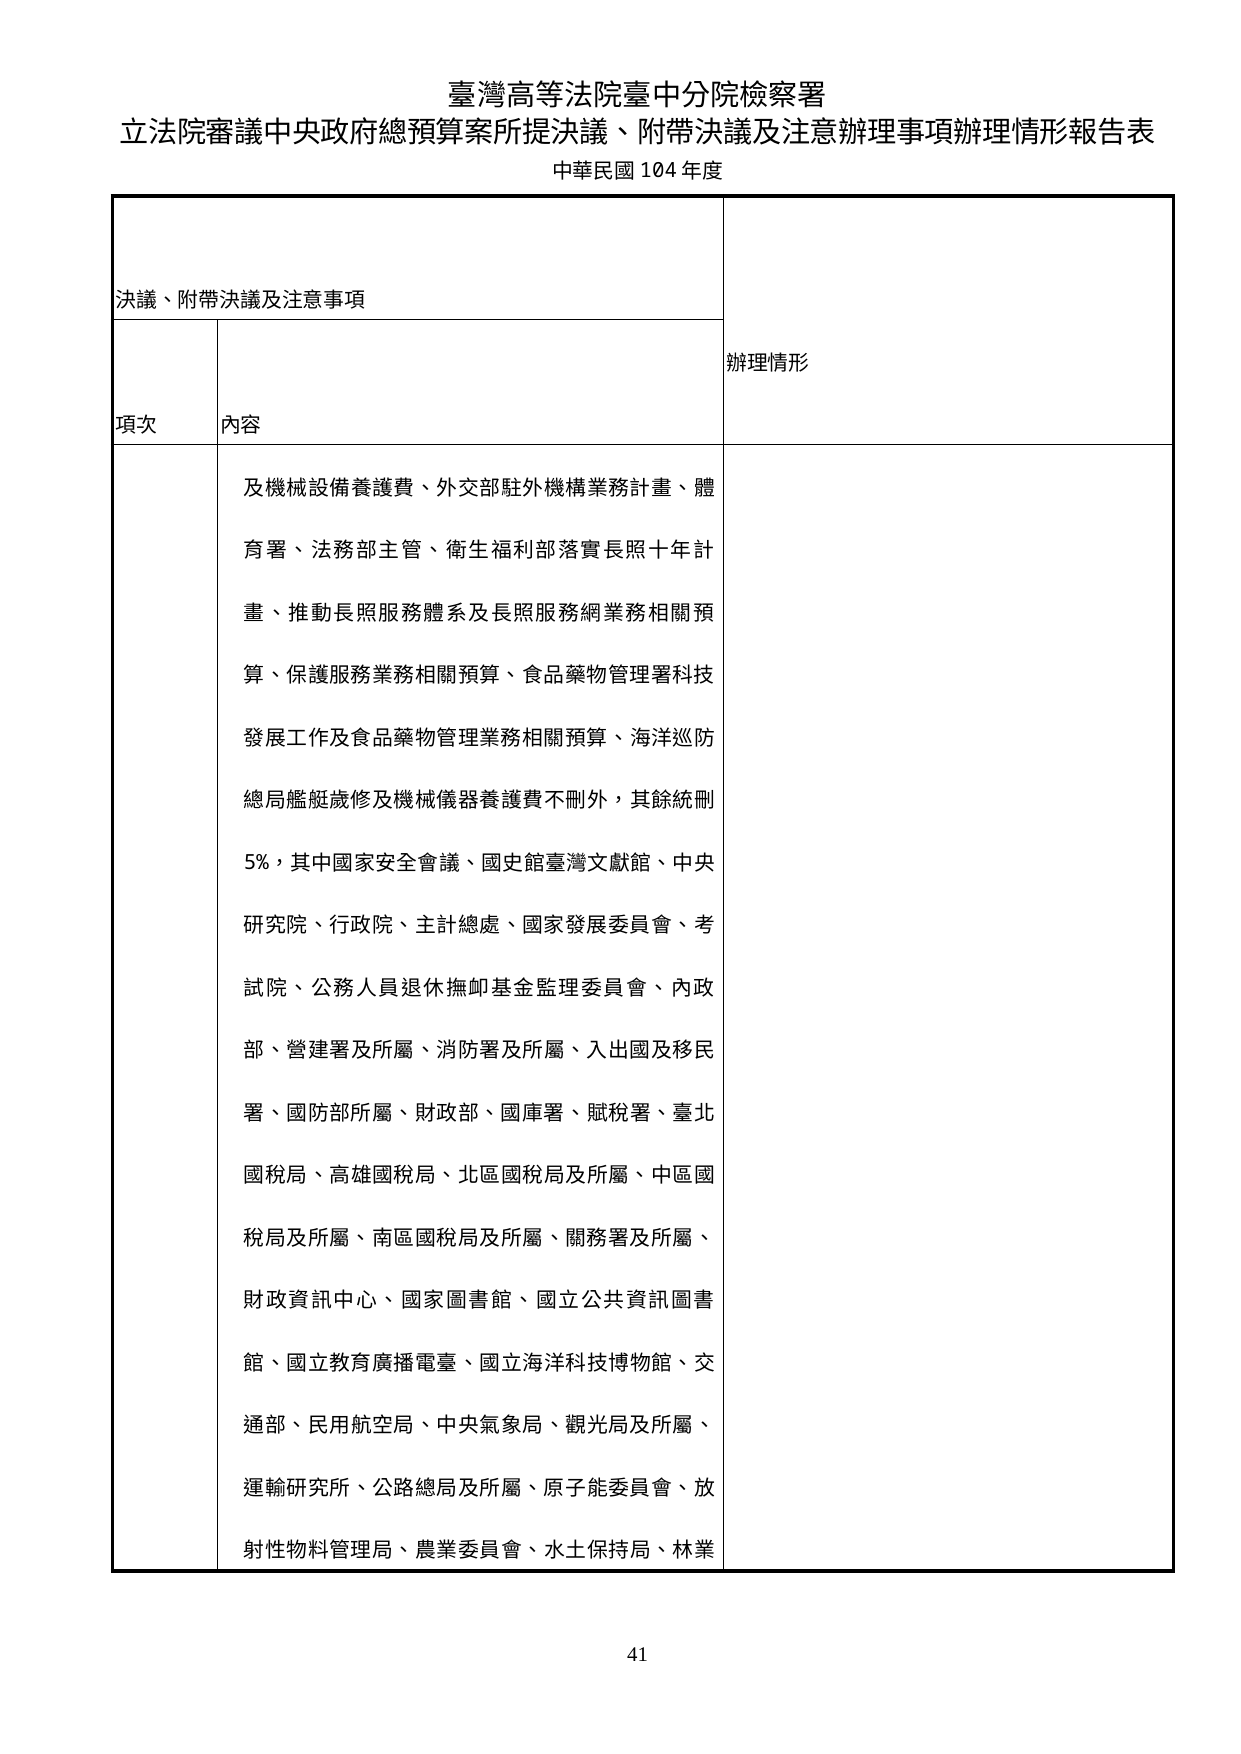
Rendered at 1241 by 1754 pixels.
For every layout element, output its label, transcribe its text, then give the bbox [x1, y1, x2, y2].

table_cell [724, 445, 1172, 1569]
table_header 辦理情形 [724, 198, 1172, 444]
table_cell 第二項 第三項 第四項 第五項 第六項 第七項 第八項 第九項 第十項 第十一項 第十二項 第十三項 第十四項 第十五項 第十六項 第十七項 第十八項 第八項 第三項 第五項 第十七項 第二十四項 第一項 第二項 第三項 第四項 第一項 第二項 第三項 [114, 445, 217, 1569]
table_cell 項次 [114, 320, 217, 444]
table_cell 內容 [218, 320, 723, 444]
table_header 決議、附帶決議及注意事項 [114, 198, 723, 319]
table_cell 104年度中央政府總預算案針對各機關及所屬統刪項目如下： 1.油料：統刪30%；另隨同減列交通部辦理離島載客船舶油價補貼0.07億元、公路總局辦理公共運輸油價補貼1.05億元。 2.大陸地區旅費：統刪10%。 3.委辦費：除人事行政總處、公務人力發展中心、中央選舉委員會及所屬、公務人員保障暨培訓委員會、警政署及所屬、外交部主管、教育部主管、法務部主管、勞工保險局、職業安全衛生署危險性機械及設備檢查與管理、動植物防疫檢疫局及所屬屠宰衛生檢查、畜禽藥物殘留檢測及檢疫偵測犬業務、衛生福利部落實長照十年計畫、推動長照服務體系及長照服務網業務相關預算、健全緊急醫療照護網絡、健全醫療衛生體系、醫事人力培育與訓練、推動身心障礙醫療復建網絡、社會救助業務、保護服務業務、規劃建立社會工作專業、推動性別暴力防治相關預算、食品藥物管理署科技發展工作及食品藥物管理業務相關預算、社會及家庭署辦理推展身心障礙者福利服務相關預算、文化部主管不刪；智慧財產局、工業局工業技術升級輔導計畫、標準檢驗局及所屬辦理國家度量衡標準實驗室整體運作與發展及民生化學計量標準計畫統刪1%外，其餘統刪10%，其中大陸委員會、考試院、營建署及所屬、消防署及所屬、入出國及移民署、建築研究所、國防部所屬、財政部、國庫署、交通部、中央氣象局、觀光局及所屬、運輸研究所、農業委員會、茶業改良場、疾病管制署、中央健康保險署、社會及家庭署、新竹科學工業園區管理局及所屬、中部科學工業園區管理局及所屬、保險局改以其他項目刪減替代，科目自行調整。 4.一般事務費：除中央研究院、人事行政總處及所屬、國立故宮博物院、中央選舉委員會及所屬、立法院主管、公務人員保障暨培訓委員會、國家文官學院及所屬、監察院、警政署及所屬、外交部主管、體育署、法務部主管、智慧財產局、工業局工業技術升級輔導計畫、勞工保險局、衛生福利部落實長照十年計畫、推動長照服務體系及長照服務網業務相關預算、健全緊急醫療照護網絡、健全醫療衛生體系、醫事人力培育與訓練、推動身心障礙醫療復建網絡、社會救助業務、保護服務業務、規劃建立社會工作專業、推動性別暴力防治相關預算、食品藥物管理署科技發展工作及食品藥物管理業務相關預算、中央健康保險署、社會及家庭署辦理推展身心障礙者福利服務相關預算、國軍退除役官兵輔導委員會聘用照顧服務員及護理人員相關預算不刪外，其餘統刪5%，其中總統府、國家發展委員會、國家通訊傳播委員會、公務人員退休撫卹基金監理委員會、營建署及所屬、消防署及所屬、空中勤務總隊、國防部所屬、賦稅署、臺北國稅局、高雄國稅局、北區國稅局及所屬、中區國稅局及所屬、南區國稅局及所屬、關務署及所屬、財政資訊中心、教育部、國家圖書館、國立公共資訊圖書館、國立教育廣播電臺、國立海洋科技博物館、中小企業處、交通部、民用航空局、中央氣象局、觀光局及所屬、運輸研究所、原子能委員會、放射性物料管理局、核能研究所、水土保持局、農業試驗所、林業試驗所、種苗改良繁殖場、桃園區農業改良場、花蓮區農業改良場、衛生福利部、社會及家庭署、環境檢驗所、環境保護人員訓練所、海岸巡防署主管、新竹科學工業園區管理局及所屬、證券期貨局改以其他項目刪減替代，科目自行調整。 5.軍事裝備設施、房屋建築、車輛及辦公器具、設施及機械設備養護費：除人事行政總處及所屬、國立故宮博物院、中央選舉委員會及所屬、立法院主管、公務人員保障暨培訓委員會、國家文官學院及所屬、監察院、警政署及所屬、中央警察大學設施及機械設備養護費、外交部駐外機構業務計畫、體育署、法務部主管、衛生福利部落實長照十年計畫、推動長照服務體系及長照服務網業務相關預算、保護服務業務相關預算、食品藥物管理署科技發展工作及食品藥物管理業務相關預算、海洋巡防總局艦艇歲修及機械儀器養護費不刪外，其餘統刪5%，其中國家安全會議、國史館臺灣文獻館、中央研究院、行政院、主計總處、國家發展委員會、考試院、公務人員退休撫卹基金監理委員會、內政部、營建署及所屬、消防署及所屬、入出國及移民署、國防部所屬、財政部、國庫署、賦稅署、臺北國稅局、高雄國稅局、北區國稅局及所屬、中區國稅局及所屬、南區國稅局及所屬、關務署及所屬、財政資訊中心、國家圖書館、國立公共資訊圖書館、國立教育廣播電臺、國立海洋科技博物館、交通部、民用航空局、中央氣象局、觀光局及所屬、運輸研究所、公路總局及所屬、原子能委員會、放射性物料管理局、農業委員會、水土保持局、林業試驗所、特有生物研究保育中心、漁業署及所屬、衛生福利部、疾病管制署、中央健康保險署、環境保護署、環境檢驗所、環境保護人員訓練所、海岸巡防署主管、新竹科學工業園區管理局及所屬改以其他項目刪減替代，科目自行調整。 6.國內旅費：除中央研究院、人事行政總處及所屬、國立故宮博物院、中央選舉委員會及所屬、公務人員保障暨培訓委員會、國家文官學院及所屬、監察院主管、警政署及所屬、體育署、法務部主管、工業局工業技術升級輔導計畫、衛生福利部落實長照十年計畫、推動長照服務體系及長照服務網業務相關預算、健全緊急醫療照護網絡、健全醫療衛生體系、醫事人力培育與訓練、推動身心障礙醫療復建網絡、社會救助業務、保護服務業務、規劃建立社會工作專業相關預算、食品藥物管理署科技發展工作及食品藥物管理業務相關預算、社會及家庭署辦理推展身心障礙者福利服務相關預算不刪外，其餘統刪5%，其中國史館臺灣文獻館、主計總處、國家發展委員會、考試院、內政部、營建署及所屬、消防署及所屬、役政署、入出國及移民署、空中勤務總隊、國防部所屬、賦稅署、臺北國稅局、高雄國稅局、北區國稅局及所屬、中區國稅局及所屬、南區國稅局及所屬、關務署及所屬、財政資訊中心、國家圖書館、國立公共資訊圖書館、國立教育廣播電臺、國立海洋科技博物館、交通部、中央氣象局、觀光局及所屬、運輸研究所、公路總局及所屬、原子能委員會、放射性物料管理局、農業委員會、水土保持局、衛生福利部、疾病管制署、社會及家庭署、環境保護署、環境檢驗所、環境保護人員訓練所、新竹科學工業園區管理局及所屬、檢查局、臺灣省政府改以其他項目刪減替代，科目自行調整。 7.國外旅費：除中央研究院、人事行政總處及所屬、國立故宮博物院、中央選舉委員會及所屬、立法院主管委員國會交流事務費、公務人員保障暨培訓委員會、國家文官學院及所屬、監察院、警政署及所屬、中央警察大學、外交部主管、體育署、法務部主管、衛生福利部落實長照十年計畫、推動長照服務體系及長照服務網業務相關預算、推動身心障礙醫療復建網絡、保護服務業務相關預算、食品藥物管理署科技發展工作及食品藥物管理業務相關預算、社會及家庭署辦理推展身心障礙者福利服務相關預算、文化部主管不刪外，其餘統刪5%，其中行政院、主計總處、國家發展委員會、檔案管理局、飛航安全調查委員會、客家委員會及所屬、考試院、銓敘部、公務人員退休撫卹基金監理委員會、公務人員退休撫卹基金管理委員會、審計部、內政部、營建署及所屬、消防署及所屬、役政署、入出國及移民署、建築研究所、空中勤務總隊、國防部所屬、財政部、國庫署、賦稅署、臺北國稅局、高雄國稅局、北區國稅局及所屬、中區國稅局及所屬、南區國稅局及所屬、財政資訊中心、教育部、國民及學前教育署、青年發展署、國家圖書館、國立公共資訊圖書館、國立教育廣播電臺、國家教育研究院、國立海洋科技博物館、工業局、標準檢驗局及所屬、智慧財產局、水利署及所屬、中央地質調查所、交通部、民用航空局、中央氣象局、觀光局及所屬、運輸研究所、公路總局及所屬、勞工保險局、勞動力發展署及所屬、職業安全衛生署、勞動及職業安全衛生研究所、僑務委員會、原子能委員會、輻射偵測中心、放射性物料管理局、核能研究所、農業委員會、林務局、水土保持局、農業試驗所、林業試驗所、水產試驗所、畜產試驗所、家畜衛生試驗所、特有生物研究保育中心、種苗改良繁殖場、高雄區農業改良場、漁業署及所屬、動植物防疫檢疫局及所屬、農糧署及所屬、衛生福利部、疾病管制署、中央健康保險署、社會及家庭署、環境檢驗所、環境保護人員訓練所、新竹科學工業園區管理局及所屬、中部科學工業園區管理局及所屬、南部科學工業園區管理局及所屬、檢查局、臺灣省政府、臺灣省諮議會、福建省政府改以其他項目刪減替代，科目自行調整。 8.出國教育訓練費：除中央研究院、人事行政總處及所屬、中央選舉委員會及所屬、公務人員保障暨培訓委員會、國家文官學院及所屬、警政署及所屬、外交部駐外機構業務計畫、法務部主管、食品藥物管理署科技發展工作及食品藥物管理業務相關預算、文化部主管不刪外，其餘統刪5%，其中主計總處、國家發展委員會、公平交易委員會、飛航安全調查委員會、消防署及所屬、空中勤務總隊、國防部所屬、財政部、關務署及所屬、交通部、中央氣象局、原子能委員會、核能研究所、農業委員會、農業試驗所、水產試驗所、畜產試驗所、家畜衛生試驗所、特有生物研究保育中心、種苗改良繁殖場、臺中區農業改良場、臺南區農業改良場、高雄區農業改良場、花蓮區農業改良場、衛生福利部、疾病管制署、環境保護署、檢查局改以其他項目刪減替代，科目自行調整。 9.設備及投資：除資產作價投資、中央研究院、人事行政總處及所屬、中央選舉委員會及所屬、立法院主管、公務人員保障暨培訓委員會基本行政維持、國家文官學院及所屬、監察院、審計部、警政署及所屬、中央警察大學房屋建築及設備費、外交部駐外機構業務計畫、購置駐外機構館舍計畫與汰換駐外機構公務車預算、法務部主管、勞工保險局、動植物防疫檢疫局高雄分局檢疫行政大樓興建工程、衛生福利部健全緊急醫療照護網絡、健全醫療衛生體系、醫事人力培育與訓練、社會救助業務、保護服務業務相關預算、食品藥物管理署科技發展工作及食品藥物管理業務相關預算、中央健康保險署、社會及家庭署辦理推展身心障礙者福利服務相關預算、海岸巡防署臺北港海巡基地、海洋巡防總局艦艇大修經費及強化海巡編裝發展方案不刪；科技部增撥國家科學技術發展基金統刪1%；文化部主管統刪3%；國立故宮博物院故宮南部院區籌建計畫統刪4%；教育部主管統刪7%外，其餘統刪8%，其中司法院、最高法院、最高行政法院、臺北高等行政法院、臺中高等行政法院、高雄高等行政法院、公務員懲戒委員會、法官學院、智慧財產法院、臺灣高等法院、臺灣高等法院臺中分院、臺灣高等法院臺南分院、臺灣高等法院高雄分院、臺灣高等法院花蓮分院、臺灣臺北地方法院、臺灣士林地方法院、臺灣新北地方法院、臺灣桃園地方法院、臺灣新竹地方法院、臺灣苗栗地方法院、臺灣臺中地方法院、臺灣南投地方法院、臺灣雲林地方法院、臺灣嘉義地方法院、臺灣高雄地方法院、臺灣屏東地方法院、臺灣臺東地方法院、臺灣花蓮地方法院、臺灣宜蘭地方法院、臺灣基隆地方法院、臺灣澎湖地方法院、臺灣高雄少年及家事法院、福建高等法院金門分院、福建金門地方法院、福建連江地方法院、考試院、公務人員退休撫卹基金監理委員會、內政部、役政署、國防部、財政部、賦稅署、臺北國稅局、高雄國稅局、北區國稅局及所屬、中區國稅局及所屬、南區國稅局及所屬、國有財產署及所屬、教育部、國民及學前教育署、國家圖書館、國立公共資訊圖書館、國立教育廣播電臺、國立海洋科技博物館、中央氣象局、觀光局及所屬、運輸研究所、公路總局及所屬、蒙藏委員會、農業委員會、家畜衛生試驗所、環境保護署、環境保護人員訓練所、海洋巡防總局、海岸巡防總局及所屬、金融監督管理委員會、銀行局、證券期貨局改以其他項目刪減替代，科目自行調整。 10.對國內團體之捐助與政府機關間之補助：除法律義務支出、中央研究院、警政署及所屬、外交部、教育部主管、法務部主管、勞工保險局、漁業署捐助各級漁會辦理臺灣地區各漁業通訊電臺營運輔導、衛生福利部捐助財團法人國家衛生研究院發展計畫、落實長照十年計畫、推動長照服務體系及長照服務網業務相關預算、社會救助業務、保護服務業務、健全緊急醫療照護網絡、健全醫療衛生體系、醫事人力培育與訓練、食品藥物管理署科技發展工作及食品藥物管理業務相關預算、中央健康保險署、社會及家庭署辦理長期照顧十年計畫及建置長期照顧服務體系暨推展身心障礙者福利服務相關預算、文化部主管、科技部對國家災害防救科技中心、財團法人國家實驗研究院與國家同步輻射研究中心之捐助不刪；經濟部科技預算、智慧財產局、工業局工業技術升級輔導計畫統刪1%外，其餘統刪5%，其中客家委員會及所屬、內政部、營建署及所屬、國防部所屬、交通部、觀光局及所屬、公路總局及所屬、核能研究所、桃園區農業改良場、動植物防疫檢疫局及所屬、環境保護署、新竹科學工業園區管理局及所屬改以其他項目刪減替代，科目自行調整。 11.對地方政府之補助：除法律義務支出、一般性補助款、教育部主管、法務部主管、衛生福利部落實長照十年計畫、推動長照服務體系及長照服務網業務相關預算、社會救助業務、健全緊急醫療照護網絡、食品藥物管理署科技發展工作及食品藥物管理業務相關預算、中央健康保險署、社會及家庭署辦理長期照顧十年計畫及建置長期照顧服務體系暨推展身心障礙者福利服務相關預算、文化部主管不刪外，其餘統刪5%，其中役政署、觀光局及所屬、動植物防疫檢疫局及所屬、衛生福利部改以其他項目刪減替代，科目自行調整。 12.人事費：除退休退職給付、人事行政總處退休公教人員年終慰問金調整準備、國立故宮博物院、中央選舉委員會及所屬、立法院主管（不含委員問政油料補助費）、公務人員保障暨培訓委員會、國家文官學院及所屬、監察院主管、警政署及所屬、外交部主管、體育署、法務部主管不刪；立法院主管委員問政油料補助費統刪30%外，其餘統刪1%，其中中央研究院、主計總處、公務人力發展中心、地方行政研習中心、檔案管理局、飛航安全調查委員會、公共工程委員會、司法院、最高法院、最高行政法院、臺北高等行政法院、臺中高等行政法院、高雄高等行政法院、公務員懲戒委員會、法官學院、智慧財產法院、臺灣高等法院、臺灣高等法院臺中分院、臺灣高等法院臺南分院、臺灣高等法院高雄分院、臺灣高等法院花蓮分院、臺灣臺北地方法院、臺灣士林地方法院、臺灣新北地方法院、臺灣桃園地方法院、臺灣新竹地方法院、臺灣苗栗地方法院、臺灣臺中地方法院、臺灣南投地方法院、臺灣彰化地方法院、臺灣雲林地方法院、臺灣嘉義地方法院、臺灣臺南地方法院、臺灣高雄地方法院、臺灣屏東地方法院、臺灣臺東地方法院、臺灣花蓮地方法院、臺灣宜蘭地方法院、臺灣基隆地方法院、臺灣澎湖地方法院、臺灣高雄少年及家事法院、福建高等法院金門分院、福建金門地方法院、福建連江地方法院、考試院、考選部、消防署及所屬、役政署、入出國及移民署、建築研究所、空中勤務總隊、國防部所屬、國庫署、臺北國稅局、高雄國稅局、北區國稅局及所屬、中區國稅局及所屬、南區國稅局及所屬、國有財產署及所屬、國家圖書館、國立公共資訊圖書館、國立教育廣播電臺、國立海洋科技博物館、水利署及所屬、中央地質調查所、交通部、民用航空局、中央氣象局、觀光局及所屬、運輸研究所、公路總局及所屬、勞動及職業安全衛生研究所、林務局、水土保持局、畜產試驗所、家畜衛生試驗所、茶業改良場、種苗改良繁殖場、桃園區農業改良場、臺南區農業改良場、環境保護署、環境檢驗所、環境保護人員訓練所、海岸巡防署主管、證券期貨局改以其他項目刪減替代，科目自行調整。 13.國庫署「國債付息」減列2 億元。 近來國際原油價格持續重挫，國內汽、柴油價格亦不斷下跌；日前中油再度宣布自2015年1月12日起調降各式汽、柴油價格，其中95無鉛調降為每公升24.6元，較編製104年度中央政府總預算案時按每公升35.1元編列，已有大幅差距；爰予減列104年度中央政府各機關油料費30%；另年度預算執行中，若遇油價大幅波動，則在油料用量之共同標準範圍內，各機關應依以下原則辦理，主計總處並應追蹤控管執行情形： 1.油價下跌時，按實際油價覈實列支，結餘部分並不得移為他用。 2.油價大幅上漲，致所須經費不足時，得以各機關第一預備金支應；若嚴重不敷，得申請動支第二預備金。 針對104年度中央政府總預算中有關「自由經濟示範區」相關預算共計編列75億9,945萬5,000元，包括：國家發展委員會編列1,670萬元、經濟部智慧財產局編列20萬元、行政院農業委員會編列3億8,573萬元、衛生福利部編列1億4,600萬元、經濟特別收入基金1,000萬元、桃園國際機場股份有限公司6,400萬元、臺灣港務股份有限公司34億3,715萬1,000元、航港建設基金35億3,477萬4,000元、農業特別收入基金490萬元。 經查，「自由經濟示範區規劃方案」於102年8月啟動第1階段推動計畫，自貿港區為自由經濟示範區第1階段之核心，惟推動效益卻未如預期，無法彌補我國港埠整體進出口貨物流失量，且入駐港區事業數及進用員工人數未見成長，此外，再以我國自由貿易港區歷年來入駐港區事業家數及進用員工人數觀之，推行自由貿易示範區計畫後，入駐港區事業數及進用員工人數亦未見明顯成長；另示範區104年度關鍵績效指標考核面向不足，且跨機關間衡量標準不一，有欠妥適。 另，有鑑於「自由經濟示範區規劃方案」尚未三讀通過，各部會即逕自編列該預算執行計畫，實有未當。事實上，就政府不斷宣傳國際的案例：韓國仁川自經區言之，現已證明也將面臨推動困難之困境，事實上，由於外國人移住率過低、招商不易、無法吸引國外資金流入，以及對本國企業限制過多等因素，近年來韓國各界對仁川自經區的發展狀況，出現了諸多的批判。而面對中國上海自貿區實施一年來發現，其光環不但嚴重消退，實施成效更是完全不如預期，但台灣卻為了企圖與中國對接，不斷以此推銷台灣自經區的設立優勢，用錯誤的觀念及手段，實難以帶動台灣經濟升級，更無法為台灣悶經濟注入新的成長動力，且因示範區特別條例尚未審議通過。準此，除交通部自由港區等海空港建設、國家發展委員會、經濟部、衛生福利部及行政院農業委員會等既有不涉及落實自由經濟示範區特別條例相關預算得編列執行外，其餘不得編列。 鑑於多數財團法人收入來源主要依賴政府之補助與委辦收入，或以行使公權力特定政策任務為設置目的，且各該薪資待遇均已相當優渥。因此，相關福利經費之支用更應撙節，避免造成外界觀感不佳，或有浪費政府資源之嫌。爰自104年度起，各財團法人除應比照公務人員取消交通補助費外，亦不得再發放高層主管之房屋津貼。 根據審計部102年度中央政府總決算審核報告指出，政府捐助之財團法人總計152個，基金總額高達2,423億8,298萬餘元。然諸多財團法人財源自籌能力不足，高度仰賴政府財源挹注；依決算審核結果，152個財團法人102年度營收來自政府捐補助（不含捐助基金）或委辦之金額高達近470億元，超過年度整體收入之50%。其中有60家政府捐補助及委辦經費占其年度收入比例逾50%，當中有42家超過70%，逾90%者亦不在少數。 事實上，許多財團法人或已達成設置任務，或因時空環境變遷致設立目的已不復存在，或功能重疊，或已不具實質效益……，本院審查102年度中央政府總預算案時決議：「……要求各該主管機關於6個月內針對所捐助財團法人之設置目的、工作計畫、經費運用、財務狀況、營運績效等，以及任務已達成、設立目的已不復存在或已無營運實益等之財團法人，應向立法院提出評估報告及退場計畫。」，惟迄今僅見公設財團法人不斷設置，卻未見有退場或整併者；長此以往，不僅浪費行政資源，更將形成政府財政負擔。 爰此，104年度中央政府各機關（含營業及非營業基金）應就所主管財團法人設置任務已達成、或設立目的已不復存在、或已無營運實益、或績效不彰、或性質或業務相近者，提出具體之退場或整併計畫及時程，並向立法院各該委員會報告。 公教人員保險法中訂有「眷屬喪葬津貼（最高3個月薪俸額）」，而全國軍公教員工待遇支給要點中，亦列有眷屬死亡之「喪葬補助（最高5個月薪俸額）」之生活津貼，惟該「生活津貼」之規定，並未有法源依據。 公教人員保險既已有眷屬喪葬給付，實已不須再另行由政府預算編列所謂「喪葬補助」，且補助標準還過於保險給付。其他社會保險，如「勞工保險」，亦係將眷屬死亡之喪葬津貼列入保險給付項目，而未有其他政府補助。基於該「喪葬補助」生活津貼係無償性之補助，與保險給付係立基於「保費」之交付而生之補償不同，不應以「月俸」作為補助標準，況月俸愈高者，反而獲得政府愈多之補助，亦有違常理；現行軍公教人員喪葬補助以事實發生當月之薪俸額做為補助基準尚有斟酌空間，建請行政院於6個月內檢討研議其合理性。 根據行政院主計總處訂定之「用途別預算科目分類定義及計列標準表」第一點規定「各機關應詳實按照所管費用性質，就用途別預算科目定義範圍，確定各項費用應歸屬之科目」。惟查部分機關或對定義範圍未盡清楚，或有明知卻仍未照規定歸類之蓄意，例如，明知須列為委辦費，卻以委辦費每年均會被立法院統刪為由，將相關經費改列為「一般事務費」；或明知實際用途為補助，須於預算書中表列，並於機關網站上揭露，卻以「分攤」經費為由改列為「一般事務費」，逃避監督。爰要求行政院應通令各機關單位確實依照所訂標準編製預算，主計單位並應盡預算編審之責，確實審核；日後經查出有未依規定編製預算者，機關單位首長、相關人員應予懲處。 由於各界對於政府部門帶頭使用派遣人力多所撻伐，行政院於99年即鼓勵行政部門辦理勞務採購時，應優先評估以勞務承攬方式辦理；但從行政院各部會及所屬進用之承攬人力的工作內容觀之，多數工作要派機構仍須直接行使指揮監督權，而各部會卻為配合行政院降低派遣勞工人數之要求，特意忽略派遣與承攬之差別，導致派遣人力人數雖然降低，但勞務承攬卻不斷增加之怪象。 經查，依民法規定：承攬謂當事人約定，一方為他方完成一定之工作，他方俟工作完成，給付報酬之契約，在承攬業者依承攬契約而指派所屬勞工（擔任履行輔助人）至定作人處提供勞務之場合；勞動承攬外觀上似乎與勞動派遣相近，但二者間主要差異在於：承攬業者並未將指揮監督權讓與定作人，而勞動派遣部分，要派機構則可直接指揮監督使用派遣勞工。 勞動部為勞政最高主管機關，未明確定義派遣及承攬造成各界多有誤解，已屬失職；而行政院對勞務承攬不斷增加之怪象，非但視而不見，且昧於事實，放任各部會將應運用勞動派遣人力之事項，任意以勞動勞務承攬為之，尤屬不該。 爰要求行政院應： 1.責成勞動部明確定義勞動派遣與勞務承攬，並提出相關檢討報告及改善計畫與具體實施期程。 2.責成勞動部會同人事行政總處，訂定「行政院運用勞動派遣及勞務承攬之應行注意事項」。 3.於104年度起逐步要求各部會通盤檢討勞務採購時勞動派遣及勞務承攬人力運用之需求。 4.依勞動部之定義，於105年度起中央政府總預算書內明列勞動派遣及勞務承攬人力實際運用情況。 依據職業安全衛生法第6條第1項第14款明文規定，雇主應針對防止為採取充足通風、採光、照明、保溫或防濕等引起之危害，提供勞工必要的安全衛生設備及措施。同法第26條亦規定，事業單位以其事業之全部或一部分交付承攬時，應於事先告知該承攬人有關事業工作環境、危害因素既本法及有關安全衛生規定應採取之措施。 查承攬立法院院區清潔廠商第一社會福利基金會卻只提供員工短袖制服，即便寒流低溫特報，員工在戶外低氣溫環境工作只能自行添加薄長袖衣物於短袖衣服內，與其他在院區內行走身著保暖外套其他人員相較保暖性不足。顯然，立法院與基金會要求員工於低氣溫戶外工作，基金會未提供任何禦寒保護措施，立法院也未善盡告知督促之責任。 次查政府採購網統計資訊，第一社會福利基金會亦承攬多家公家機關清潔勞務採購案，包含監察院、科技部、高速公路局北區工程處、衛生福利部國民健康署等等中央政府機關單位。 為避免基層勞工因工作遭逢職業傷病，政府機關應依職業安全衛生法，善盡事業單位督促承攬商符合相關法令之責任，爰要求各政府機關應優先督促清潔勞務承攬商針對戶外工作之員工提供防風保暖之制服。 行政院消費者保護委員會自101年被前行政院長江宜樺降級為行政院消費者保護處後，功能不彰，未能確實保護消費者，在歷次食安風暴中，也未能發揮領頭羊角色保護消費者權益、提出團體訴訟，顯見當初行政院組改決策之不當。尤其現行產業類別多元、消費項目與爭議更是日新月異，消費者保護法裡的定型化契約範本早已不符時代所需，許多民眾根本不知道消費者保護法能申訴及調解消費爭議，遠不如媒體的爆料專線。爰要求行政院應強化消費者保護處職能，並與食安辦公室定期溝通協調，定期就特定產品稽查，以維護消費者權益。 行政院各部會每年皆編列龐大數額之捐、補助費，有的部會之捐、補助費幾乎占其整體預算九成。其中有為數不少的捐、補助費，係對團體及私人補助，惟如此龐大金額之預算，許多部會及所屬卻未於官方網站設有專區，致民眾及團體無法簡便查詢到所需之申請捐、補助費規定，而經常錯失申請時機，甚或因不知有相關捐、補助費，致使本身權益受損。為便利人民共享及公平利用政府資訊，保障民眾知的權利，爰要求行政院及所屬應要求各部會應將「申請捐、補助費用之相關辦法」列入網頁「政府資訊公開」專區內，以利民眾查閱。 行政院於93年為建立公報制度，統一刊載行政院及所屬各機關涉及人民權益之法令等重要事項，以達政府資訊主動公開及保障人民權益之目的，特發行「行政院公報」，並建置「行政院公報資訊網」。惟查該網站部分法規命令、行政規則等修正發布之資訊，並未檢附條文總說明及對照表，人民難以得知政府機關修正之理由與必要性。爰要求行政院公報未來刊載法規，應一併檢附條文總說明及對照表，以便利人民共享及公平利用政府資訊，保障人民知的權利，增進人民對公共事務之瞭解、信賴及監督，並促進民主參與。 為避免濫用政府預算播送形象廣告違反行政中立原則並影響選舉公平，總統副總統任期屆滿前一年內，政府政令宣導廣告應限於社會治安維護、交通秩序疏導、災害防救、傳染病防治、環境保護、節約能源或新法令及政策實施等之宣導廣告，不得播送其他政治性宣導廣告。鑑於原住民族及離島等地區因地理環境特殊，受限於交通不便，醫療資源及健康照護服務相較台灣本島，普遍有不充足與不完善之情形。為使該等地區民眾獲得平等之完善醫療與照顧，104年度中央政府總預算案中有關「原住民族及離島地區醫療、照護、保健相關服務所需及資源建置之相關預算」，請行政院責成主計總處及相關機關覈實配賦額度。 有鑑於臺大醫院兒童醫院已於103年8月1日正式開幕，肩負國家社會大眾之深刻期望，基於兒童是國家未來的重要棟樑，其健康代表著國家未來的競爭力，惟面對少子化問題日益嚴重的台灣，兒童健康問題卻仍未受到政府高度重視。基此，為落實臺大醫院兒童醫院提供國家級兒童醫療服務、研究及教學之任務，特建請教育部與衛生福利部自104年度起，應於業務計畫中，匡列預算納入兒童醫學相關研究主題（例如：一般兒科教學研究、兒童急診教學研究、兒童不當對待（虐待）教學研究、兒童健康褔祉指標教學研究、兒童社區醫學教學研究、青少年醫學教學研究……等等相關研究），並提撥一定比例預算、專款專用做為兒童醫院之臨床教學研究用途，以培養我國兒童醫療與保健人才、照顧轉診難症兒童，及增進我國兒童健康及福祉，並提高我國兒童醫療照顧水準，落實臺大醫院兒童醫院捍衛國家兒童健康之使命。 中華民國104年度中央政府總預算案，有關公務部分各單位預算之審查，歲入、歲出之各款、項、目涉及附屬單位預算營業及非營業部分（如營業盈餘或作業賸餘繳庫等項目），審查報告本應予「暫照列，俟附屬單位預算審議確定，再行調整。」惟倘委員會在審查時，已就該部分預算作成實質上之增刪調整或相關決議，審查總報告仍應尊重委員會審查結果，並予照列。 台灣糖業股份有限公司、台灣中油股份有限公司、台灣電力股份有限公司、台灣自來水股份有限公司四家公司100年度經營績效獎金適用96年修正之「經濟部所屬事業經營績效獎金實施要點」辦理。 附屬單位預算涉及本署應辦部分 通案決議部分 經查「政府資訊公開法」第七條規定，略以：下列政府資訊，除依第十八條規定限制公開或不予提供者外，應主動公開……五、施政計畫、業務統計及研究報告。……前項第五款所稱研究報告，指由政府機關編列預算委託專家、學者進行之報告或派赴國外從事考察、進修、研究或實習人員所提出之報告。 又查，本院審查96年度中央政府總預算案通過之通案決議：(八)自96年度起，中央各行政單位應依「政府資訊公開法」第七條規定，應將預算及決算書、由政府編列預算所完成之研究報告等在網上公布，供全民查閱、(十)鑑於政府資訊公開法已於民國94年12月28日公布施行，各政府機關均應主動公開其行政資訊，爰建議於各機關之入口網站增加「政府資訊公開」之單一窗口，使政府資訊更為公開透明，讓民眾更方便參與政府之政策。而行政院及所屬各機關每年度皆編列龐大預算，委託相關研究單位進行研究計畫，但其中卻有極多研究結果並未主動公開，且常以政府資訊公開法第十八條規定為由，限制公開甚至不予提供，但此種作法，恐將影響民眾查詢之便利性，且有政府部門刻意製造民眾參與政府政策之障礙之嫌。綜上，爰要求行政院及所屬各機關： 1.限制公開甚至不予提供之委託研究計畫，應將不適合公開之部分去除後，仍應於官網之政府資訊公開。 2.應針對研究報告進行盤點，且日後應依相關法規及立法院決議主動公開。 分組審查決議部分 法務部鑑於人道，對陳前總統水扁成立醫療鑑定小組，是否可以保外就醫，我們希望基於人道精神，對凡是現在監獄服刑之受刑人如患有重疾者，應一體適用，從寬認定保外就醫。 法務部矯正機關作業基金收支保管及運用辦法」第5條規定：「本基金之用途如下：(1)擴充及改良各項作業設備之支出。(2)銷貨、勞務成本之支出。(3)收容人因作業發生傷病、死亡之慰問金。(4)依法提撥補助、獎勵之支出。(5)收容人技能訓練之支出。(6)補助收容人及其家屬醫療、教育及生活照顧之支出。(7)補助犯罪被害人及其家屬醫療、教育及生活照顧之支出。(8)管理及總務支出。(9)其他有關支出。」其中，有關改善收容人醫療、生活設施及技訓設備、補助收容人疾病醫療費用，以及收容人沐浴及炊場所需燃料等經費，應回歸法務部矯正署公務預算，不應再於該基金編列之。爰建請法務部應儘速研議修正「法務部矯正機關作業基金收支保管及運用辦法」。 二、分組審查決議部分： 行政院主管涉及本署應辦部分 妥善運用預算法第4條所列之非營業特種基金，有助於提升行政效率、提供特定政事穩固的財務規模與衡平不同社會價值。惟我國非營業特種基金數目繁多，非但未配合中央政府組織改造予以檢討，其收支更時有違反預算法或替代普通基金而形成所屬機關「小金庫」等情事。矧非營業特種基金之舉借，近年對我國財政紀律產生嚴重影響。爰要求行政院於1個月內，要求各部會檢討所屬非營業特種基金之必要性，並於提送105年中央政府總預算時，說明非營業特種基金整併成果及規劃。 鑑於台灣市場資訊規模遠遜於國外，而國外軟體經常以適合其國內發展之軟體直接套用於國外購買者，並未能實際符合我國實際需求，殷鑑於此，政府應積極獎勵國內軟體業的發展，制定相關方案；目前僅有經濟部為了扶植協助國內軟體產業免於國際大廠的扼殺，已於2014年8月成立軟體採購平台，目的是要讓國內軟體業能在面對國際廠商時有更多的條件可以有平等交流的空間與機會；鑑於國內軟體產業面臨的環境較為惡劣，以及資安軟體產品事涉防護國家安全性質，行政機關在購買資安通訊產品時，應優先採購國內產品，以扶植國內軟體產業之發展，利於提升企業競爭力，也能鼓勵優秀人才留在國內。 司法及法制委員會歲入涉及本署應辦部分 104年度各地方法院檢察署（以下簡稱各地檢署）於「罰款及賠償收入─沒入及沒收財物」科目下，編列緩起訴處分金計13億2,257萬7,000元及認罪協商判決金計3,395萬6,000元，合計13億5,653萬3,000元。經查，104年度所編列緩起訴處分金及認罪協商判決金收入，均低於先前年度實際收入金額，考量近年來該等指定支付金額呈逐年成長趨勢，104年度所編相關收入預算數顯有偏低之虞，應確實依刑事訴訟法規定辦理。 依據103年6月4日修正公布之刑事訴訟法相關規定，緩起訴處分金及認罪協商判決金之全部收支，應納入政府預算體系，該等收入應全數由各地檢署編列歲入預算繳庫。然各地檢署於104年度「罰款及賠償收入─沒入及沒收財務」編列之緩起訴處分金及認罪協商判決金相關收入預算數總計13億5,653萬3,000元，雖已高於102年度決算數及103年度法定預算數；惟以歷年來緩起訴處分金及認罪協商判決金指定支付國庫、公益團體、地方自治團體之總金額觀之（如下表），該等指定支付金額已由96年度之9億1,785萬元，逐年成長至101年度之17億6,528萬元、102年度之18億8,945萬元，除每年度成長率介於3%至37%之間外，自100年度起，每年更呈數億元之增加趨勢。顯見104年度相關收入預算有低估之嫌，爰要求各地方法院檢察署應予檢討改進。 96至102年度緩起訴處分金及認罪協商判決金指定支付金額一覽表 單位：新臺幣千元 據財政部國有財產署提供之資料，截至103年6月底止，法務部及所屬機關經管宿舍共計4,005戶，其中低度利用戶數727戶，比重近二成；且依法務部統計資料，截至102年底止，法務部及所屬機關經管宿舍共計3,966戶，包含首長宿舍32戶、多房間及單房間職務宿舍各2,213戶及1,418戶、眷屬宿舍303戶，其中空置待借用宿舍為首長宿舍7戶、多房間及單房間職務宿舍分別為490戶及330戶，共計827戶仍空置待借用，比重逾二成，足見未能妥適運用宿舍資源。且法務部主管之104年度預算案編列宿舍修繕費894萬3,000元，以及租賃房舍181戶之租金預算5,180萬5,000元，可知104年度宿舍修繕費及宿舍租金共需6,074萬8,000元，對照宿舍管理費歲入預算僅編列757萬9,000元，亦有欠合理。爰此，要求法務部及所屬應檢討現行收取宿舍管理費偏低不足以支應宿舍修繕費之情況，並強化宿舍資源之有效運用，以節省國庫支出。 法務部主管「其他收入─雜項收入─其他雜項收入」科目下，編列借用宿舍者扣回房屋津貼1,905萬4,000元及宿舍管理費757萬9,000元，合計2,663萬3,000元。惟查，法務部及所屬機關經管宿舍中，有近二成低度利用及不乏空置待借用情事，且收取宿舍管理費偏低，已不敷支應宿舍修繕費，加以尚有部分檢察機關另編列預算支應檢察官職務宿舍租金，實有欠當，應檢討收費標準及閒置待用宿舍之運用。 法務部主管 法務部各檢察署第2目「檢察業務」合計5億9,650萬6,000元，凍結十分之一，並就以下5項提案理由，向立法院司法及法制委員會報告並經同意後，始得動支。 1.長久以來，民眾對法官與檢察官處理案件之公平公正性觀感不佳，依據國立中正大學犯罪研究中心103年上半年度全國民眾犯罪被害暨政府維護治安施政滿意度調查，針對「民眾對檢察官審理案件公平公正性的觀感」之調查結果，103年上半年度對於檢察官「不相信」及「完全不相信」的比例雖較102年的76.7%略有降低，但仍高達71%，對於本委員會一再要求法務部檢討民眾對於檢察官濫權起訴、問案態度偏頗、特定偏見等情形之改善顯然未積極督導各檢察署落實執行。俟法務部提出具體改善措施之專案報告再決定動支。 2.我國檢察官與法官固然均具有應中立客觀以發現真實、保障人權之義務，然刑事訴訟制度歷經十餘年之修正，已更明顯的朝向當事人進行方向發展，且檢察官仍帶有一定程度之行政官色彩，受檢察一體之拘束，審檢角色差距將日漸擴大。 現行制度下，檢察署組織依附於《法院組織法》，而檢察官人事制度準用《法官法》。而法曹養成亦有「審檢不分訓」、注重期別等問題；另外，檢察系統獨特之檢察一體亦需搭配書面指揮制度，始可明確達到基層檢察官與具指揮監督權之長官權責相符。為進一步落實審檢分立原則，並確立檢察官職權行使之依據及其定位，法務部實有必要儘速研擬《檢察署組織法》及《檢察官法》。 爰請法務部提出《檢察署組織法》及《檢察官法》草案是否可行之評估報告，並就《法院組織法》第92條明定之「書面指揮制度」具體執行情況提出說明及統計數據，向立法院司法及法制委員會及提案委員報告經同意後，始得動支。 3.鑑於近年來檢察官濫行起訴、上訴、限制人身自由等問題漸受重視，監察院公布之監察成果，多次指出檢警多項重大瑕疵，包括破壞案發現場、刑求逼供、疲勞訊問、疏未蒐集及隱匿重要證據、未遵守標準作業程序，及刑事訴訟法第2條「於被告有利不利之情形均應注意」之規範等，不但影響司法信譽，更嚴重侵害人民權益。 又立法院司法及法制委員會曾多次通過提案，要求法務部研擬檢察官濫行起、上訴之具體行政管考或其他措施，迄今均無下文；法務部雖聲稱將了解各該起、上訴情形，卻又僅以「法律見解不一」一語帶過，無異於認為檢察官起、上訴被法院駁回，全部都是法院的問題，不需設計內部管控機制。監察院多次指出檢察官辦案未依照標準作業流程、隱匿證據等問題，顯見法務部對上述濫權或疏失情形，並不重視。 爰請法務部針對檢察官濫用起訴、上訴、不起訴及強制處分等裁量權之情形，歸納類型並建立判斷標準及具體之究責、管考措施，並向立法院司法及法制委員會及提案委員報告經同意後，始得動支。 4.101年法務部成立「逐步廢除死刑研究推動小組」，並於新聞稿中肯認廢除死刑是法務部終極目標，雖因社會尚未達成共識而未推行相關法案，但揭示小組成立目的係就廢除死刑議題凝聚民意共識、消弭民眾疑慮並進而研擬規劃配套措施及死刑替代方案。又法務部早在96年即已委託中研院做成「廢除死刑暨替代方案之研究」報告，卻未見有任何進一步的政策研擬及制訂，甚為可惜。 爰請法務部就前揭各項問題規劃政策推動方向及提出具體措施，並向立法院司法及法制委員會及提案委員報告，經同意後，始得動支。 5.最高法院檢察署104年度歲出預算第2目「檢察業務」項下編列5,965萬6,000元，預期發揮檢察功能，達到除奸發伏，確保人民權益及社會安寧。惟經查，台灣司法錯／誤判之情況頻仍，打擊民眾對司法信心，並損害人民基本法益。依《刑事訴訟法》第2條規定，實施刑事訴訟程序之公務員，就該管案件，應於被告有利及不利之情形，一律注意；再依同法第427條，檢察官得為受判決人之利益聲請再審。因此，如何確保每一位遭司法定罪之被告確屬有罪，不讓無辜被告冤枉入獄，亦是檢察官之職責所在。 近來科技日新月異，隨著DNA鑑定技術之進步，有越來越多無辜被告重獲平反，國外也陸續開始由官方建立刑事案件覆審機制，找出誤判案件，為被告爭取平反。以美國費城為例，美國費城檢察署即於今年4月成立專案小組，專司調查可能誤判的案件，並展開定罪後救濟。紐約郡檢察署、達拉斯郡檢察署等，也成立Conviction Integrity Unit（完善定罪小組）調查可能遭誤判的確定案件，以維持刑事體系之正當性，區分真正罪犯並讓無辜者獲得平反。 反觀我國，江國慶案、蘇建和案等三人、陳龍綺案等冤案得以平反，均係在民間團體之集結協助下經歷十餘年之奮鬥，始能盼得遲來的正義，而仍有不知其數之無辜被告申冤無門。為確保司法正義之實現，不讓無辜被告求助無門，我國檢察體系實有必要引進國外經驗，建立前述公正客觀的刑事案件覆審機制，調查探究冤獄誤判背後所造成之原因，並尋找能有效改善錯誤定罪的補救途徑以及預防對策。 爰請法務部成立「刑事案件覆審小組」並研擬具體覆審標準，向立法院司法及法制委員會報告及提案委員報告，經同意後，始得動支。 立法院決議獎金之發放「應以法律明定」，法務部及所屬機關編有獎勵工作人員之「其他業務獎金」部分，請人事行政總處及銓敘部儘速研擬提出獎金法制化之法案，送立法院審議。 法務部主管104年度編列查緝毒品、毒品犯罪防制、毒品危害防制等業務所需經費及差旅費計4,271萬3,000元，鑑於我國毒品犯罪人數高居各類罪名之首位，且毒品成癮性高，不易根治，隨著時間推移，毒品犯罪人數增加，而目前毒品犯罪有8成集中於24歲至49歲之青壯年，一旦毒品犯罪年齡下降，將影響國人健康、社會安定及下一代之成長。爰此，要求法務部調查局與各地檢署應積極進行毒品犯罪之查緝活動，截斷毒品來源，以有效遏阻防範國內毒品犯罪。 [218, 445, 723, 1569]
